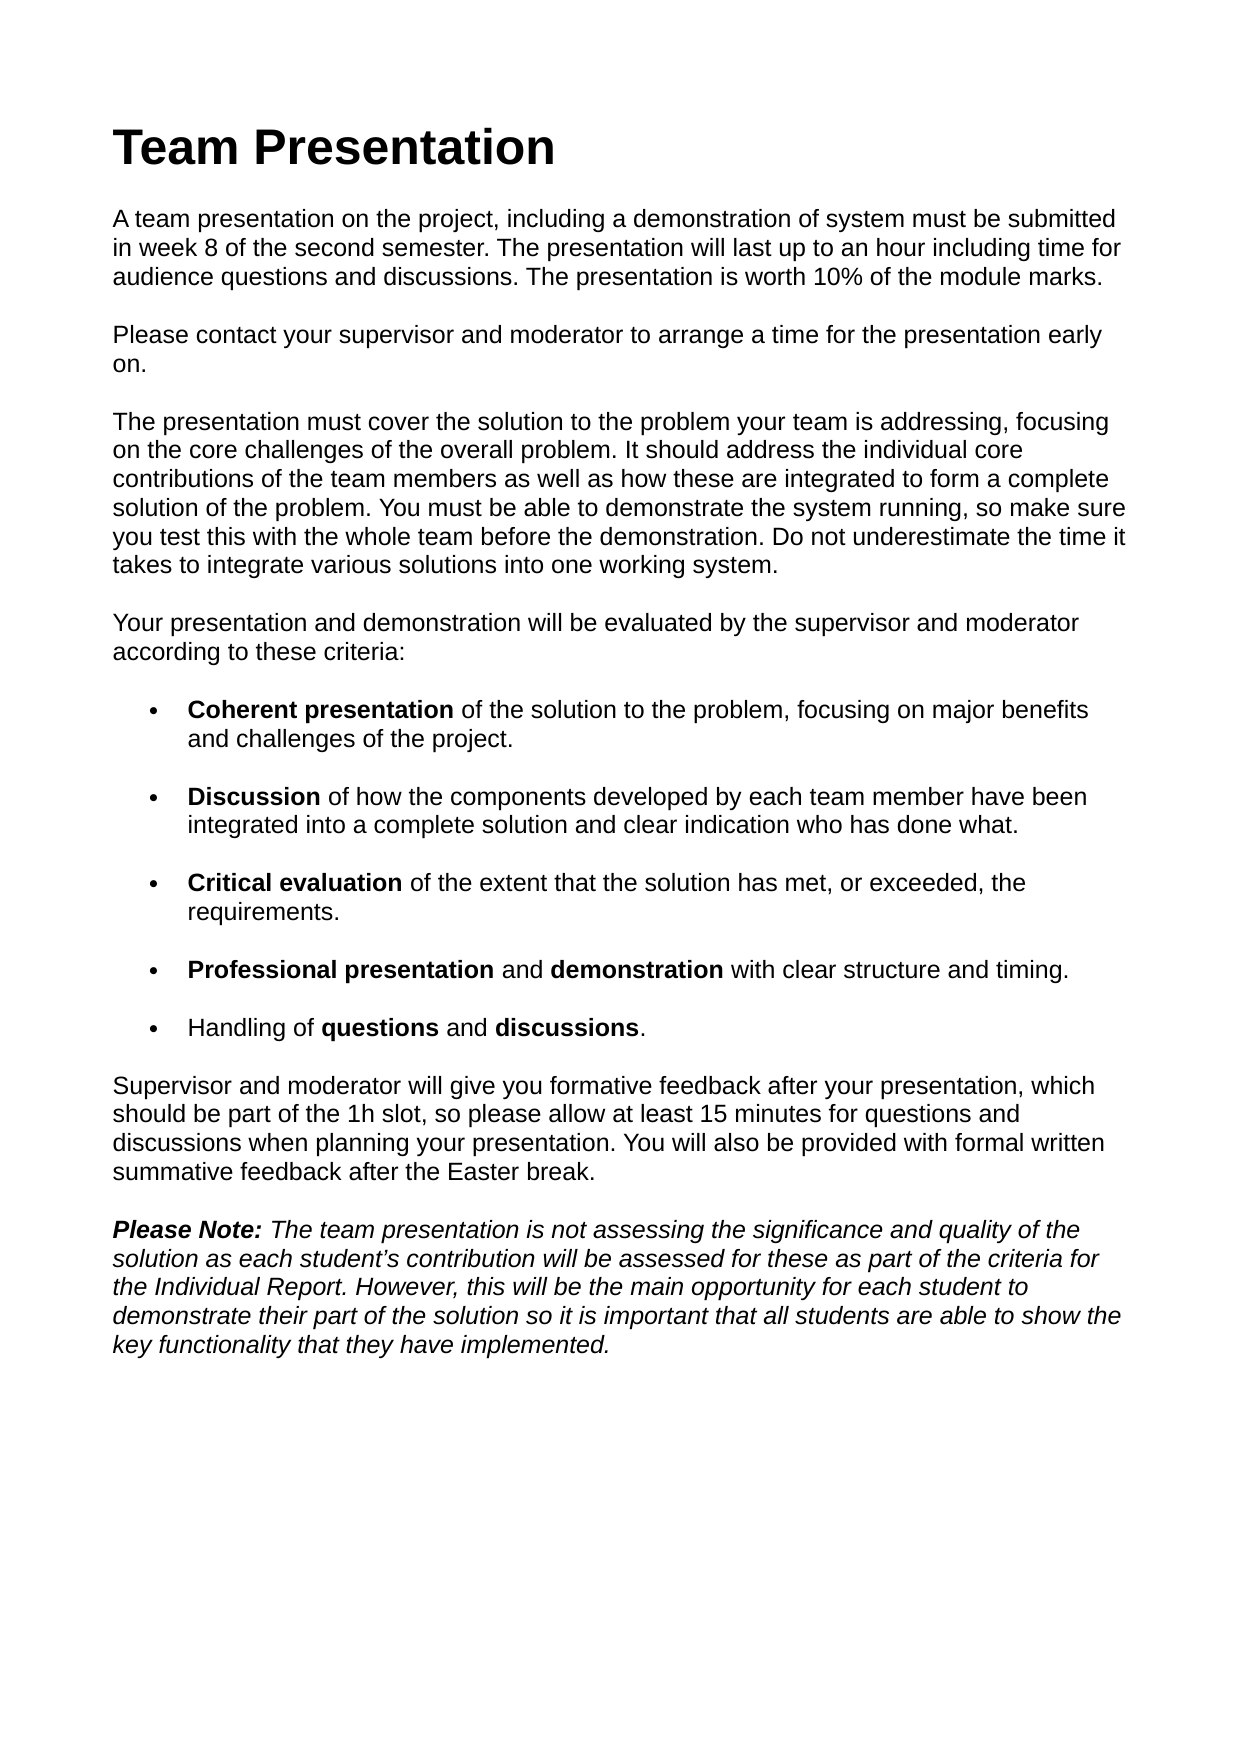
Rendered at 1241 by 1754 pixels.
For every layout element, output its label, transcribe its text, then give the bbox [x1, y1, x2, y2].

text Supervisor and moderator will give you formative feedback after your presentation, which should be part of the 1h slot, so please allow at least 15 minutes for questions and discussions when planning your presentation. You will also be provided with formal written summative feedback after the Easter break. [112, 1071, 1128, 1186]
list Professional presentation and demonstration with clear structure and timing. [150, 955, 1128, 984]
list Critical evaluation of the extent that the solution has met, or exceeded, the requirements. [150, 868, 1128, 926]
subtitle Team Presentation [112, 118, 1128, 175]
text The presentation must cover the solution to the problem your team is addressing, focusing on the core challenges of the overall problem. It should address the individual core contributions of the team members as well as how these are integrated to form a complete solution of the problem. You must be able to demonstrate the system running, so make sure you test this with the whole team before the demonstration. Do not underestimate the time it takes to integrate various solutions into one working system. [112, 407, 1128, 579]
list Discussion of how the components developed by each team member have been integrated into a complete solution and clear indication who has done what. [150, 782, 1128, 839]
text Your presentation and demonstration will be evaluated by the supervisor and moderator according to these criteria: [112, 608, 1128, 666]
list Handling of questions and discussions. [150, 1013, 1128, 1042]
text Please contact your supervisor and moderator to arrange a time for the presentation early on. [112, 320, 1128, 377]
text Please Note: The team presentation is not assessing the significance and quality of the solution as each student’s contribution will be assessed for these as part of the criteria for the Individual Report. However, this will be the main opportunity for each student to demonstrate their part of the solution so it is important that all students are able to show the key functionality that they have implemented. [112, 1215, 1128, 1359]
text A team presentation on the project, including a demonstration of system must be submitted in week 8 of the second semester. The presentation will last up to an hour including time for audience questions and discussions. The presentation is worth 10% of the module marks. [112, 204, 1128, 291]
list Coherent presentation of the solution to the problem, focusing on major benefits and challenges of the project. [150, 695, 1128, 752]
